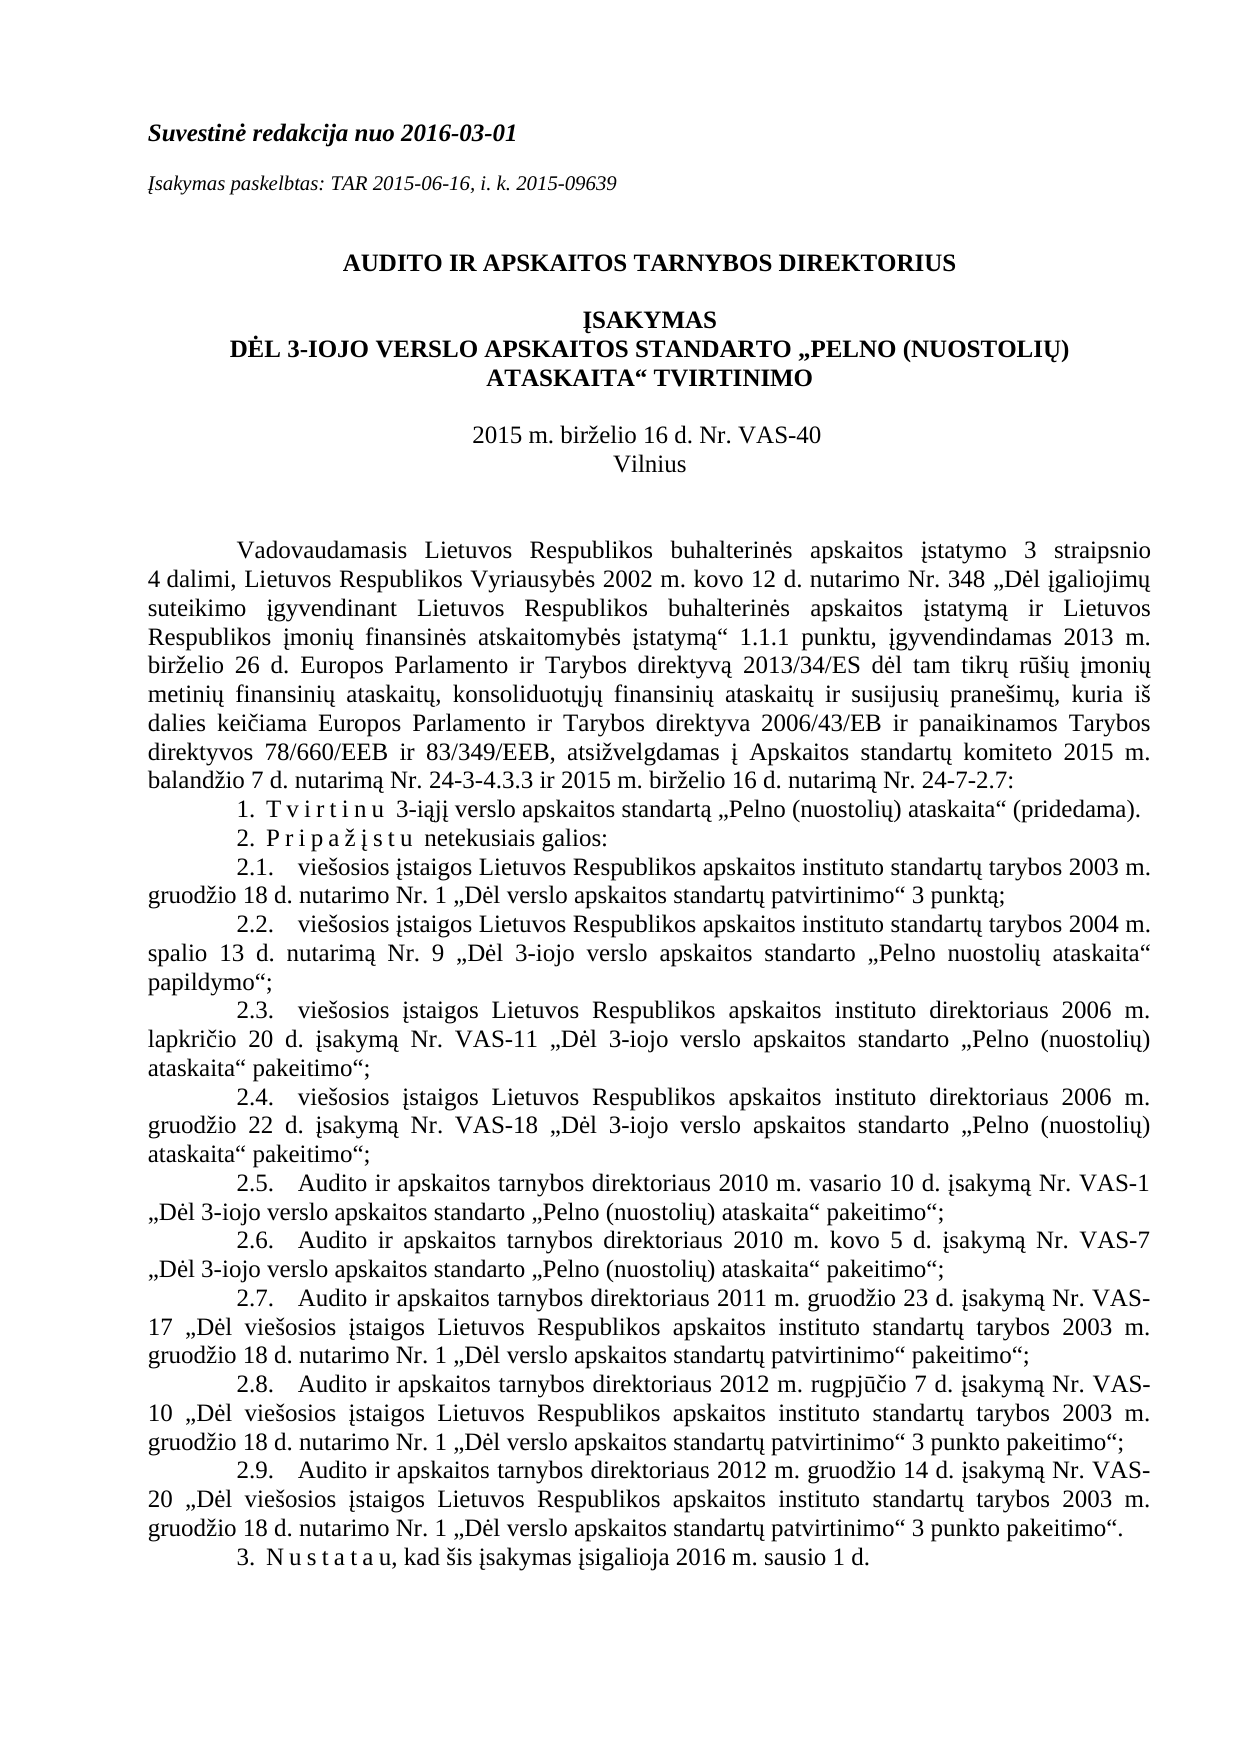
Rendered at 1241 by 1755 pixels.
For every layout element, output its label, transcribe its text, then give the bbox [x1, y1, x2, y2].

text 2.9. Audito ir apskaitos tarnybos direktoriaus 2012 m. gruodžio 14 d. įsakymą Nr. VAS-20 „Dėl viešosios įstaigos Lietuvos Respublikos apskaitos instituto standartų tarybos 2003 m. gruodžio 18 d. nutarimo Nr. 1 „Dėl verslo apskaitos standartų patvirtinimo“ 3 punkto pakeitimo“. [148, 1455, 1152, 1542]
text 2.7. Audito ir apskaitos tarnybos direktoriaus 2011 m. gruodžio 23 d. įsakymą Nr. VAS-17 „Dėl viešosios įstaigos Lietuvos Respublikos apskaitos instituto standartų tarybos 2003 m. gruodžio 18 d. nutarimo Nr. 1 „Dėl verslo apskaitos standartų patvirtinimo“ pakeitimo“; [148, 1283, 1152, 1369]
text AUDITO IR APSKAITOS TARNYBOS DIREKTORIUS [148, 248, 1152, 277]
text 2.5. Audito ir apskaitos tarnybos direktoriaus 2010 m. vasario 10 d. įsakymą Nr. VAS-1 „Dėl 3-iojo verslo apskaitos standarto „Pelno (nuostolių) ataskaita“ pakeitimo“; [148, 1168, 1152, 1225]
text 2.3. viešosios įstaigos Lietuvos Respublikos apskaitos instituto direktoriaus 2006 m. lapkričio 20 d. įsakymą Nr. VAS-11 „Dėl 3-iojo verslo apskaitos standarto „Pelno (nuostolių) ataskaita“ pakeitimo“; [148, 995, 1152, 1082]
text 2.8. Audito ir apskaitos tarnybos direktoriaus 2012 m. rugpjūčio 7 d. įsakymą Nr. VAS-10 „Dėl viešosios įstaigos Lietuvos Respublikos apskaitos instituto standartų tarybos 2003 m. gruodžio 18 d. nutarimo Nr. 1 „Dėl verslo apskaitos standartų patvirtinimo“ 3 punkto pakeitimo“; [148, 1369, 1152, 1455]
text 1. Tvirtinu 3-iąjį verslo apskaitos standartą „Pelno (nuostolių) ataskaita“ (pridedama). [148, 794, 1152, 823]
text 2.1. viešosios įstaigos Lietuvos Respublikos apskaitos instituto standartų tarybos 2003 m. gruodžio 18 d. nutarimo Nr. 1 „Dėl verslo apskaitos standartų patvirtinimo“ 3 punktą; [148, 852, 1152, 909]
text Suvestinė redakcija nuo 2016-03-01 [148, 118, 1152, 147]
text 2.6. Audito ir apskaitos tarnybos direktoriaus 2010 m. kovo 5 d. įsakymą Nr. VAS-7 „Dėl 3-iojo verslo apskaitos standarto „Pelno (nuostolių) ataskaita“ pakeitimo“; [148, 1225, 1152, 1283]
text 2.4. viešosios įstaigos Lietuvos Respublikos apskaitos instituto direktoriaus 2006 m. gruodžio 22 d. įsakymą Nr. VAS-18 „Dėl 3-iojo verslo apskaitos standarto „Pelno (nuostolių) ataskaita“ pakeitimo“; [148, 1082, 1152, 1168]
text 2015 m. birželio 16 d. Nr. VAS-40 [148, 420, 1152, 449]
text DĖL 3-IOJO VERSLO APSKAITOS STANDARTO „PELNO (NUOSTOLIŲ) ATASKAITA“ TVIRTINIMO [148, 334, 1152, 392]
text ĮSAKYMAS [148, 305, 1152, 334]
text 2.2. viešosios įstaigos Lietuvos Respublikos apskaitos instituto standartų tarybos 2004 m. spalio 13 d. nutarimą Nr. 9 „Dėl 3-iojo verslo apskaitos standarto „Pelno nuostolių ataskaita“ papildymo“; [148, 909, 1152, 995]
text Vadovaudamasis Lietuvos Respublikos buhalterinės apskaitos įstatymo 3 straipsnio 4 dalimi, Lietuvos Respublikos Vyriausybės 2002 m. kovo 12 d. nutarimo Nr. 348 „Dėl įgaliojimų suteikimo įgyvendinant Lietuvos Respublikos buhalterinės apskaitos įstatymą ir Lietuvos Respublikos įmonių finansinės atskaitomybės įstatymą“ 1.1.1 punktu, įgyvendindamas 2013 m. birželio 26 d. Europos Parlamento ir Tarybos direktyvą 2013/34/ES dėl tam tikrų rūšių įmonių metinių finansinių ataskaitų, konsoliduotųjų finansinių ataskaitų ir susijusių pranešimų, kuria iš dalies keičiama Europos Parlamento ir Tarybos direktyva 2006/43/EB ir panaikinamos Tarybos direktyvos 78/660/EEB ir 83/349/EEB, atsižvelgdamas į Apskaitos standartų komiteto 2015 m. balandžio 7 d. nutarimą Nr. 24-3-4.3.3 ir 2015 m. birželio 16 d. nutarimą Nr. 24-7-2.7: [148, 535, 1152, 794]
text Įsakymas paskelbtas: TAR 2015-06-16, i. k. 2015-09639 [148, 171, 1152, 195]
text 3. Nustatau, kad šis įsakymas įsigalioja 2016 m. sausio 1 d. [148, 1542, 1152, 1570]
text 2. Pripažįstu netekusiais galios: [148, 823, 1152, 852]
text Vilnius [148, 449, 1152, 478]
